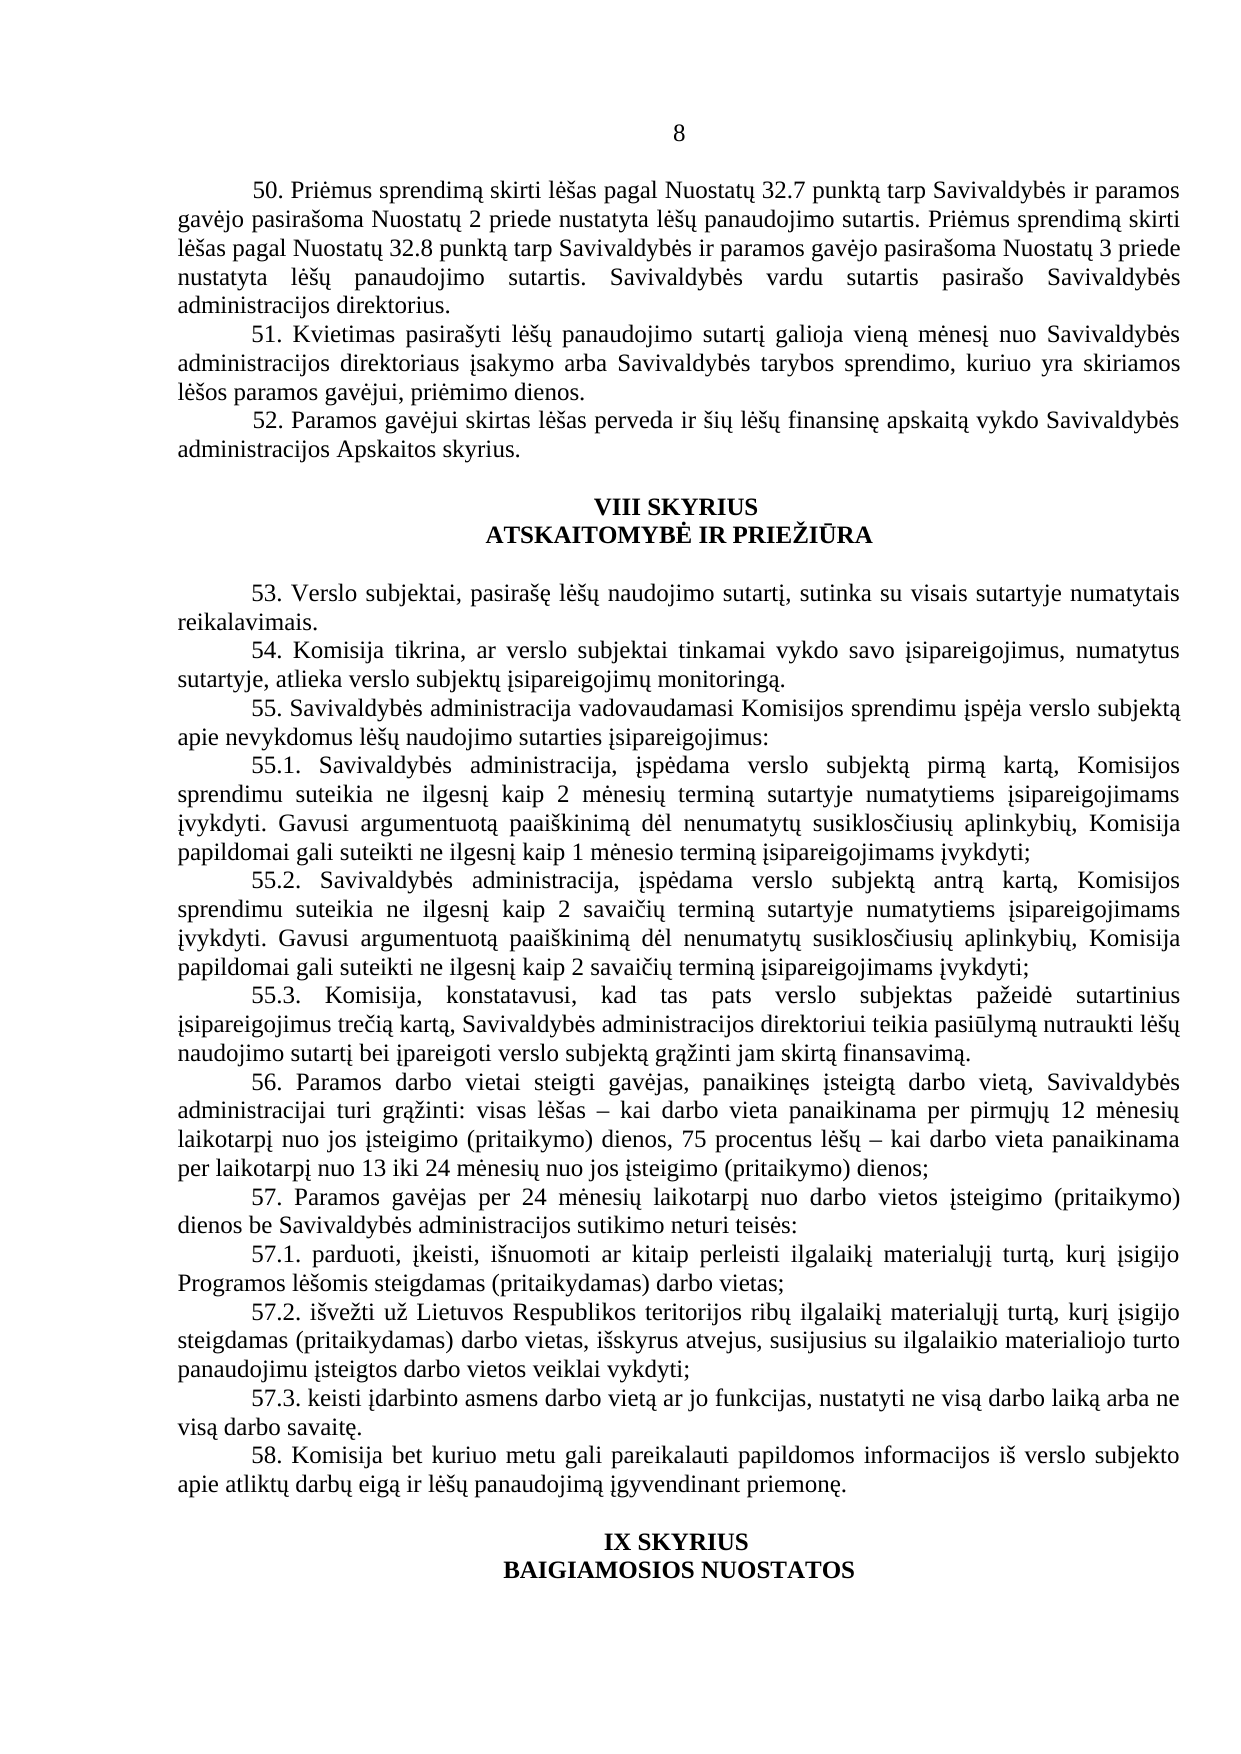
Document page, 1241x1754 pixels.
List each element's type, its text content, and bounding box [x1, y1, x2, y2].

text Atskaitomybė ir priežiūra [177, 521, 1181, 549]
text 57. Paramos gavėjas per 24 mėnesių laikotarpį nuo darbo vietos įsteigimo (pritaikymo) dienos be Savivaldybės administracijos sutikimo neturi teisės: [177, 1182, 1181, 1239]
text 51. Kvietimas pasirašyti lėšų panaudojimo sutartį galioja vieną mėnesį nuo Savivaldybės administracijos direktoriaus įsakymo arba Savivaldybės tarybos sprendimo, kuriuo yra skiriamos lėšos paramos gavėjui, priėmimo dienos. [177, 319, 1181, 406]
text 55. Savivaldybės administracija vadovaudamasi Komisijos sprendimu įspėja verslo subjektą apie nevykdomus lėšų naudojimo sutarties įsipareigojimus: [177, 693, 1181, 751]
text 56. Paramos darbo vietai steigti gavėjas, panaikinęs įsteigtą darbo vietą, Savivaldybės administracijai turi grąžinti: visas lėšas – kai darbo vieta panaikinama per pirmųjų 12 mėnesių laikotarpį nuo jos įsteigimo (pritaikymo) dienos, 75 procentus lėšų – kai darbo vieta panaikinama per laikotarpį nuo 13 iki 24 mėnesių nuo jos įsteigimo (pritaikymo) dienos; [177, 1067, 1181, 1182]
text 54. Komisija tikrina, ar verslo subjektai tinkamai vykdo savo įsipareigojimus, numatytus sutartyje, atlieka verslo subjektų įsipareigojimų monitoringą. [177, 636, 1181, 693]
text 52. Paramos gavėjui skirtas lėšas perveda ir šių lėšų finansinę apskaitą vykdo Savivaldybės administracijos Apskaitos skyrius. [177, 406, 1181, 463]
text IX skyrius [177, 1527, 1181, 1556]
text VIII skyrius [177, 492, 1181, 521]
text 57.1. parduoti, įkeisti, išnuomoti ar kitaip perleisti ilgalaikį materialųjį turtą, kurį įsigijo Programos lėšomis steigdamas (pritaikydamas) darbo vietas; [177, 1239, 1181, 1297]
text 57.2. išvežti už Lietuvos Respublikos teritorijos ribų ilgalaikį materialųjį turtą, kurį įsigijo steigdamas (pritaikydamas) darbo vietas, išskyrus atvejus, susijusius su ilgalaikio materialiojo turto panaudojimu įsteigtos darbo vietos veiklai vykdyti; [177, 1297, 1181, 1383]
text 55.1. Savivaldybės administracija, įspėdama verslo subjektą pirmą kartą, Komisijos sprendimu suteikia ne ilgesnį kaip 2 mėnesių terminą sutartyje numatytiems įsipareigojimams įvykdyti. Gavusi argumentuotą paaiškinimą dėl nenumatytų susiklosčiusių aplinkybių, Komisija papildomai gali suteikti ne ilgesnį kaip 1 mėnesio terminą įsipareigojimams įvykdyti; [177, 751, 1181, 866]
text 53. Verslo subjektai, pasirašę lėšų naudojimo sutartį, sutinka su visais sutartyje numatytais reikalavimais. [177, 578, 1181, 636]
text 55.3. Komisija, konstatavusi, kad tas pats verslo subjektas pažeidė sutartinius įsipareigojimus trečią kartą, Savivaldybės administracijos direktoriui teikia pasiūlymą nutraukti lėšų naudojimo sutartį bei įpareigoti verslo subjektą grąžinti jam skirtą finansavimą. [177, 981, 1181, 1067]
text 55.2. Savivaldybės administracija, įspėdama verslo subjektą antrą kartą, Komisijos sprendimu suteikia ne ilgesnį kaip 2 savaičių terminą sutartyje numatytiems įsipareigojimams įvykdyti. Gavusi argumentuotą paaiškinimą dėl nenumatytų susiklosčiusių aplinkybių, Komisija papildomai gali suteikti ne ilgesnį kaip 2 savaičių terminą įsipareigojimams įvykdyti; [177, 866, 1181, 981]
text 57.3. keisti įdarbinto asmens darbo vietą ar jo funkcijas, nustatyti ne visą darbo laiką arba ne visą darbo savaitę. [177, 1383, 1181, 1441]
text 50. Priėmus sprendimą skirti lėšas pagal Nuostatų 32.7 punktą tarp Savivaldybės ir paramos gavėjo pasirašoma Nuostatų 2 priede nustatyta lėšų panaudojimo sutartis. Priėmus sprendimą skirti lėšas pagal Nuostatų 32.8 punktą tarp Savivaldybės ir paramos gavėjo pasirašoma Nuostatų 3 priede nustatyta lėšų panaudojimo sutartis. Savivaldybės vardu sutartis pasirašo Savivaldybės administracijos direktorius. [177, 176, 1181, 319]
text Baigiamosios nuostatos [177, 1556, 1181, 1584]
text 58. Komisija bet kuriuo metu gali pareikalauti papildomos informacijos iš verslo subjekto apie atliktų darbų eigą ir lėšų panaudojimą įgyvendinant priemonę. [177, 1441, 1181, 1498]
